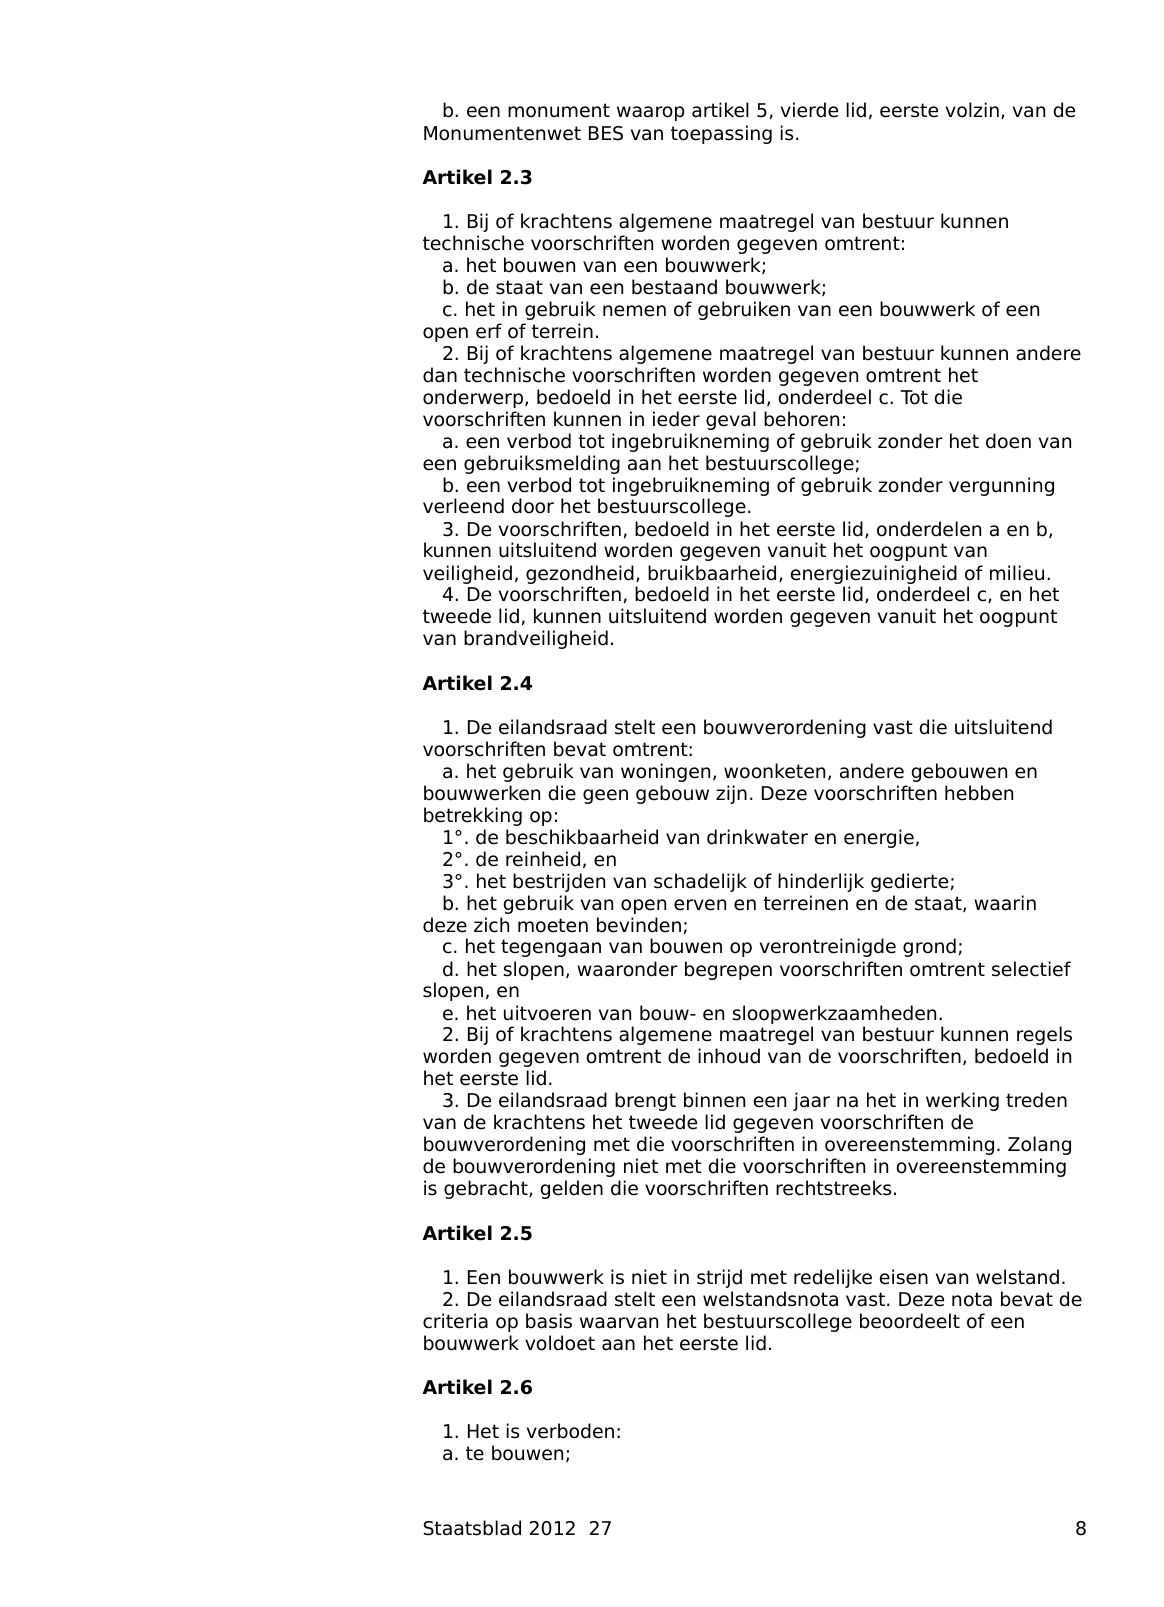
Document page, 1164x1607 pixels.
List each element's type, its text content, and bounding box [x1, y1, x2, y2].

text 2. Bij of krachtens algemene maatregel van bestuur kunnen regels worden gegeven omtrent de inhoud van de voorschriften, bedoeld in het eerste lid. [422, 1024, 1087, 1090]
subtitle Artikel 2.6 [422, 1377, 1087, 1399]
text d. het slopen, waaronder begrepen voorschriften omtrent selectief slopen, en [422, 958, 1087, 1002]
text 1. Het is verboden: [422, 1421, 1087, 1443]
text 2°. de reinheid, en [422, 848, 1087, 871]
text 2. De eilandsraad stelt een welstandsnota vast. Deze nota bevat de criteria op basis waarvan het bestuurscollege beoordeelt of een bouwwerk voldoet aan het eerste lid. [422, 1288, 1087, 1354]
text 1. Een bouwwerk is niet in strijd met redelijke eisen van welstand. [422, 1267, 1087, 1288]
text c. het tegengaan van bouwen op verontreinigde grond; [422, 936, 1087, 958]
subtitle Artikel 2.4 [422, 672, 1087, 694]
text b. een verbod tot ingebruikneming of gebruik zonder vergunning verleend door het bestuurscollege. [422, 474, 1087, 518]
text 3°. het bestrijden van schadelijk of hinderlijk gedierte; [422, 871, 1087, 892]
text c. het in gebruik nemen of gebruiken van een bouwwerk of een open erf of terrein. [422, 299, 1087, 343]
subtitle Artikel 2.3 [422, 167, 1087, 188]
text b. de staat van een bestaand bouwwerk; [422, 277, 1087, 299]
text 1. Bij of krachtens algemene maatregel van bestuur kunnen technische voorschriften worden gegeven omtrent: [422, 211, 1087, 255]
text 4. De voorschriften, bedoeld in het eerste lid, onderdeel c, en het tweede lid, kunnen uitsluitend worden gegeven vanuit het oogpunt van brandveiligheid. [422, 584, 1087, 650]
text 1. De eilandsraad stelt een bouwverordening vast die uitsluitend voorschriften bevat omtrent: [422, 717, 1087, 761]
subtitle Artikel 2.5 [422, 1222, 1087, 1244]
text 3. De voorschriften, bedoeld in het eerste lid, onderdelen a en b, kunnen uitsluitend worden gegeven vanuit het oogpunt van veiligheid, gezondheid, bruikbaarheid, energiezuinigheid of milieu. [422, 518, 1087, 584]
text 3. De eilandsraad brengt binnen een jaar na het in werking treden van de krachtens het tweede lid gegeven voorschriften de bouwverordening met die voorschriften in overeenstemming. Zolang de bouwverordening niet met die voorschriften in overeenstemming is gebracht, gelden die voorschriften rechtstreeks. [422, 1090, 1087, 1200]
text a. het bouwen van een bouwwerk; [422, 255, 1087, 277]
text a. te bouwen; [422, 1443, 1087, 1465]
text a. een verbod tot ingebruikneming of gebruik zonder het doen van een gebruiksmelding aan het bestuurscollege; [422, 431, 1087, 474]
text e. het uitvoeren van bouw- en sloopwerkzaamheden. [422, 1002, 1087, 1024]
text 1°. de beschikbaarheid van drinkwater en energie, [422, 827, 1087, 848]
text b. een monument waarop artikel 5, vierde lid, eerste volzin, van de Monumentenwet BES van toepassing is. [422, 100, 1087, 144]
text 2. Bij of krachtens algemene maatregel van bestuur kunnen andere dan technische voorschriften worden gegeven omtrent het onderwerp, bedoeld in het eerste lid, onderdeel c. Tot die voorschriften kunnen in ieder geval behoren: [422, 343, 1087, 431]
text b. het gebruik van open erven en terreinen en de staat, waarin deze zich moeten bevinden; [422, 892, 1087, 936]
text a. het gebruik van woningen, woonketen, andere gebouwen en bouwwerken die geen gebouw zijn. Deze voorschriften hebben betrekking op: [422, 761, 1087, 827]
